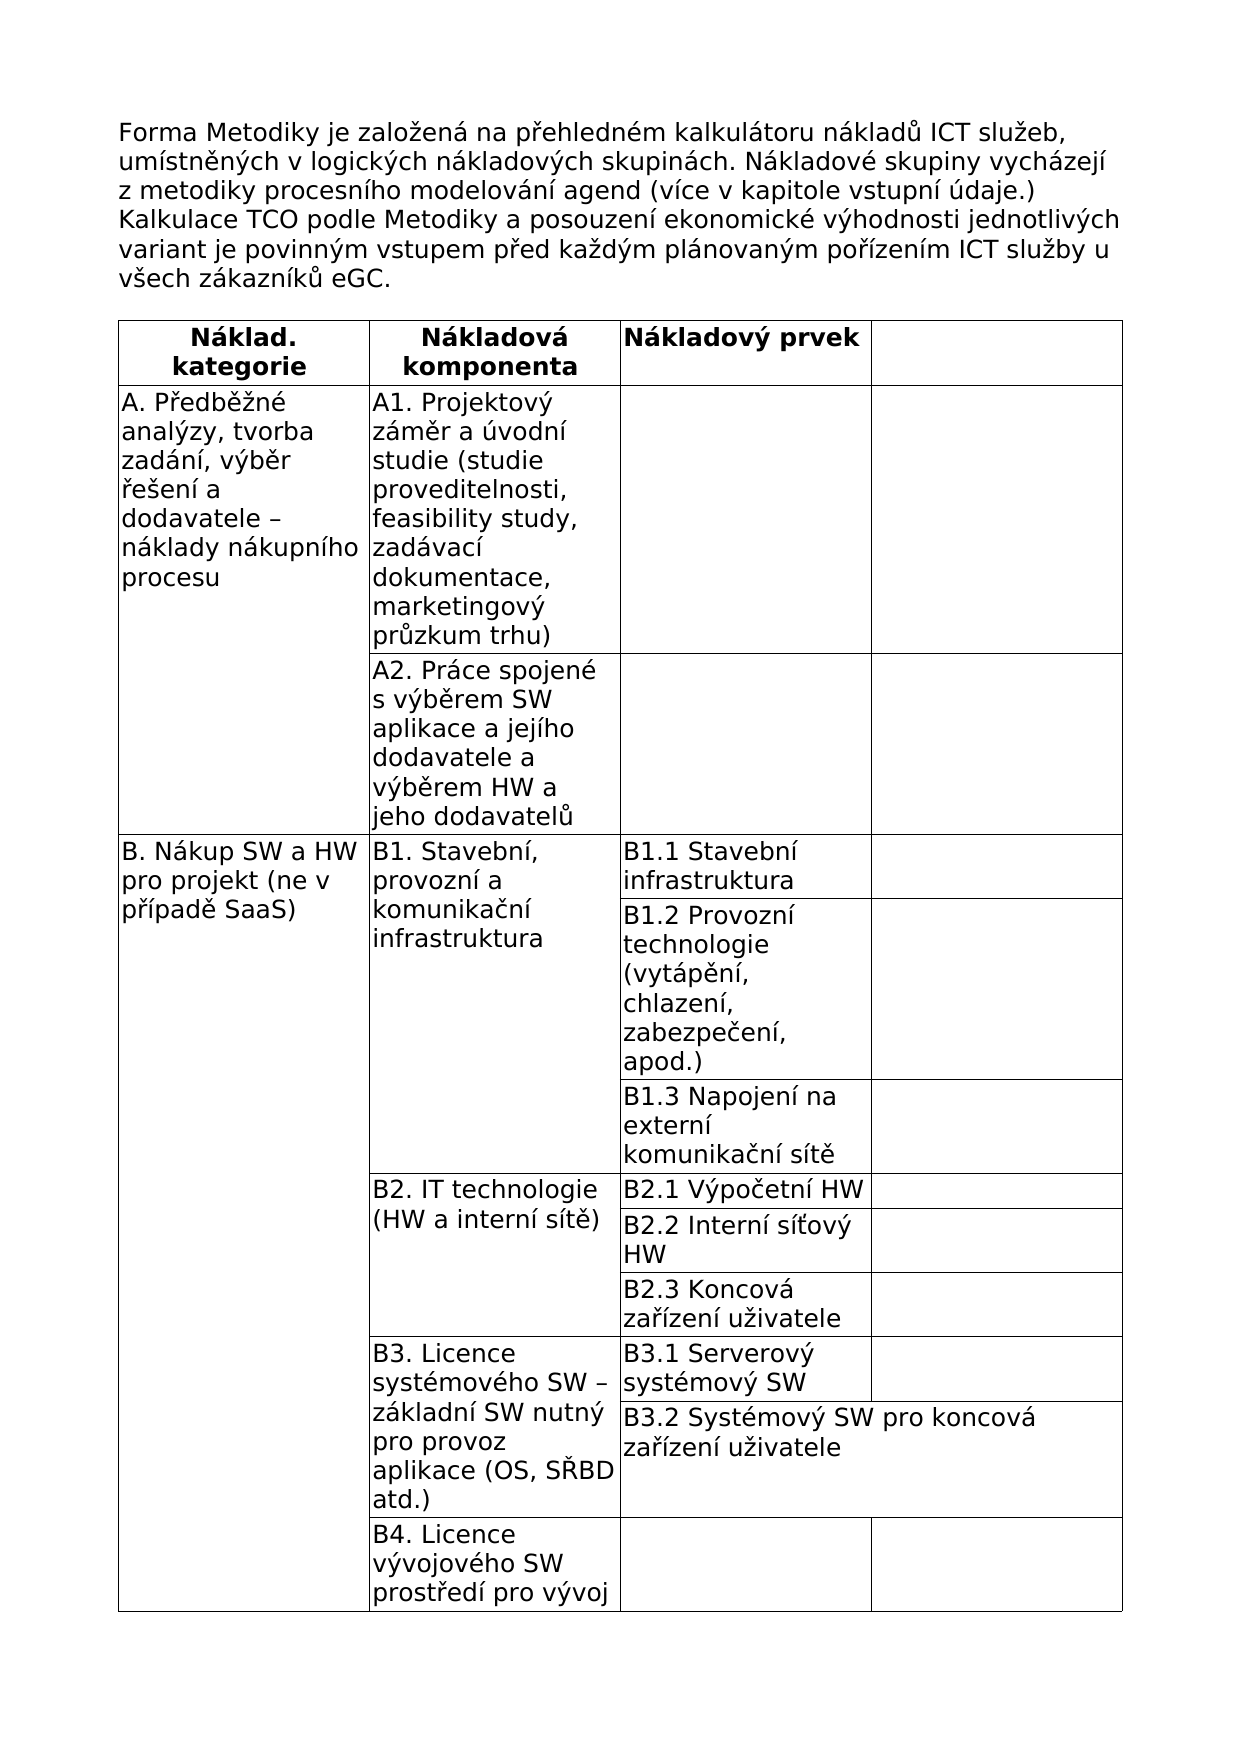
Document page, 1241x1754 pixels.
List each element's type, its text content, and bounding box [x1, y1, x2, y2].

table_cell B3.2 Systémový SW pro koncová zařízení uživatele [621, 1402, 1122, 1517]
table_cell [872, 654, 1122, 834]
table_cell B1. Stavební, provozní a komunikační infrastruktura [370, 835, 620, 1173]
table_cell [872, 1174, 1122, 1208]
table_cell B2.1 Výpočetní HW [621, 1174, 871, 1208]
table_cell B3.1 Serverový systémový SW [621, 1337, 871, 1401]
table_cell [872, 1518, 1122, 1611]
table_cell [872, 899, 1122, 1079]
table_header Nákladová komponenta [370, 321, 620, 385]
table_cell [872, 1337, 1122, 1401]
table_cell B2. IT technologie (HW a interní sítě) [370, 1174, 620, 1336]
table_cell A1. Projektový záměr a úvodní studie (studie proveditelnosti, feasibility study, zadávací dokumentace, marketingový průzkum trhu) [370, 386, 620, 653]
table_cell [872, 1209, 1122, 1272]
table_header Nákladový prvek [621, 321, 871, 385]
table_cell B1.3 Napojení na externí komunikační sítě [621, 1080, 871, 1173]
table_cell B2.3 Koncová zařízení uživatele [621, 1273, 871, 1336]
table_cell [872, 835, 1122, 898]
table_cell B2.2 Interní síťový HW [621, 1209, 871, 1272]
table_cell [621, 386, 871, 653]
table_cell [621, 654, 871, 834]
table_cell A. Předběžné analýzy, tvorba zadání, výběr řešení a dodavatele – náklady nákupního procesu [119, 386, 369, 834]
table_cell B1.2 Provozní technologie (vytápění, chlazení, zabezpečení, apod.) [621, 899, 871, 1079]
table_cell B4. Licence vývojového SW prostředí pro vývoj [370, 1518, 620, 1611]
table_cell [872, 1273, 1122, 1336]
table_cell B1.1 Stavební infrastruktura [621, 835, 871, 898]
table_cell [621, 1518, 871, 1611]
table_cell [872, 1080, 1122, 1173]
text Forma Metodiky je založená na přehledném kalkulátoru nákladů ICT služeb, umístněných v logických nákladových skupinách. Nákladové skupiny vycházejí z metodiky procesního modelování agend (více v kapitole vstupní údaje.) Kalkulace TCO podle Metodiky a posouzení ekonomické výhodnosti jednotlivých variant je povinným vstupem před každým plánovaným pořízením ICT služby u všech zákazníků eGC. [118, 118, 1122, 293]
table_cell B. Nákup SW a HW pro projekt (ne v případě SaaS) [119, 835, 369, 1611]
table_header [872, 321, 1122, 385]
table_header Náklad. kategorie [119, 321, 369, 385]
table_cell A2. Práce spojené s výběrem SW aplikace a jejího dodavatele a výběrem HW a jeho dodavatelů [370, 654, 620, 834]
table_cell B3. Licence systémového SW – základní SW nutný pro provoz aplikace (OS, SŘBD atd.) [370, 1337, 620, 1517]
table_cell [872, 386, 1122, 653]
